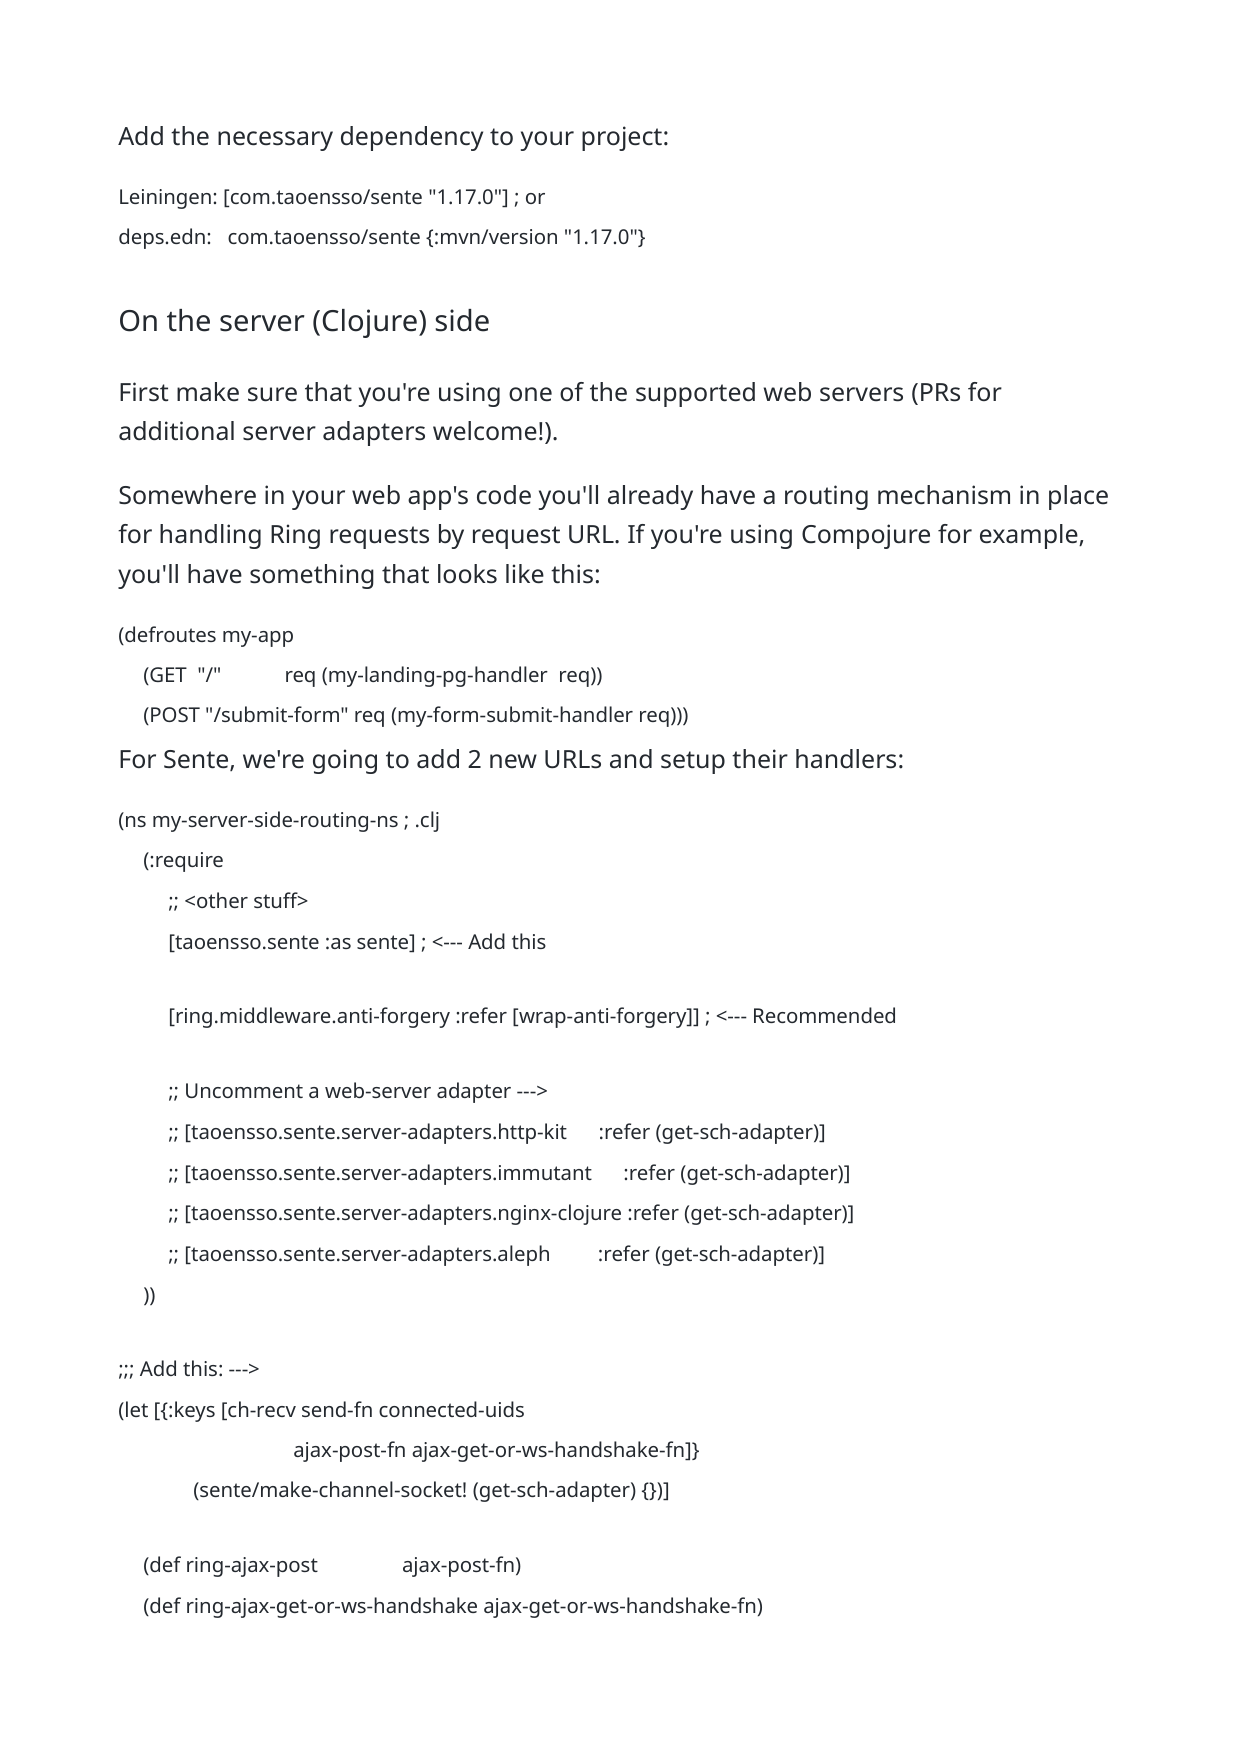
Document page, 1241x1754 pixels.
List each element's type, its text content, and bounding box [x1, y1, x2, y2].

text [ring.middleware.anti-forgery :refer [wrap-anti-forgery]] ; <--- Recommended [118, 1002, 1122, 1030]
text )) [118, 1280, 1122, 1308]
text Leiningen: [com.taoensso/sente "1.17.0"] ; or [118, 182, 1122, 210]
subtitle On the server (Clojure) side [118, 300, 1122, 340]
text ;; [taoensso.sente.server-adapters.aleph :refer (get-sch-adapter)] [118, 1239, 1122, 1268]
text (def ring-ajax-get-or-ws-handshake ajax-get-or-ws-handshake-fn) [118, 1591, 1122, 1619]
text (:require [118, 846, 1122, 874]
text For Sente, we're going to add 2 new URLs and setup their handlers: [118, 742, 1122, 776]
text Somewhere in your web app's code you'll already have a routing mechanism in place for handling Ring requests by request URL. If you're using Compojure for example, you'll have something that looks like this: [118, 478, 1122, 590]
text (let [{:keys [ch-recv send-fn connected-uids [118, 1395, 1122, 1423]
text [taoensso.sente :as sente] ; <--- Add this [118, 927, 1122, 955]
text First make sure that you're using one of the supported web servers (PRs for additional server adapters welcome!). [118, 374, 1122, 448]
text ;; [taoensso.sente.server-adapters.http-kit :refer (get-sch-adapter)] [118, 1118, 1122, 1146]
text (ns my-server-side-routing-ns ; .clj [118, 806, 1122, 834]
text ;; <other stuff> [118, 887, 1122, 915]
text (def ring-ajax-post ajax-post-fn) [118, 1551, 1122, 1579]
text (defroutes my-app [118, 620, 1122, 648]
text ;; [taoensso.sente.server-adapters.immutant :refer (get-sch-adapter)] [118, 1158, 1122, 1186]
text ;; [taoensso.sente.server-adapters.nginx-clojure :refer (get-sch-adapter)] [118, 1199, 1122, 1227]
text ajax-post-fn ajax-get-or-ws-handshake-fn]} [118, 1435, 1122, 1463]
text (GET "/" req (my-landing-pg-handler req)) [118, 661, 1122, 688]
text ;; Uncomment a web-server adapter ---> [118, 1077, 1122, 1105]
text Add the necessary dependency to your project: [118, 118, 1122, 152]
text (sente/make-channel-socket! (get-sch-adapter) {})] [118, 1476, 1122, 1504]
text deps.edn: com.taoensso/sente {:mvn/version "1.17.0"} [118, 222, 1122, 250]
text ;;; Add this: ---> [118, 1355, 1122, 1383]
text (POST "/submit-form" req (my-form-submit-handler req))) [118, 701, 1122, 729]
